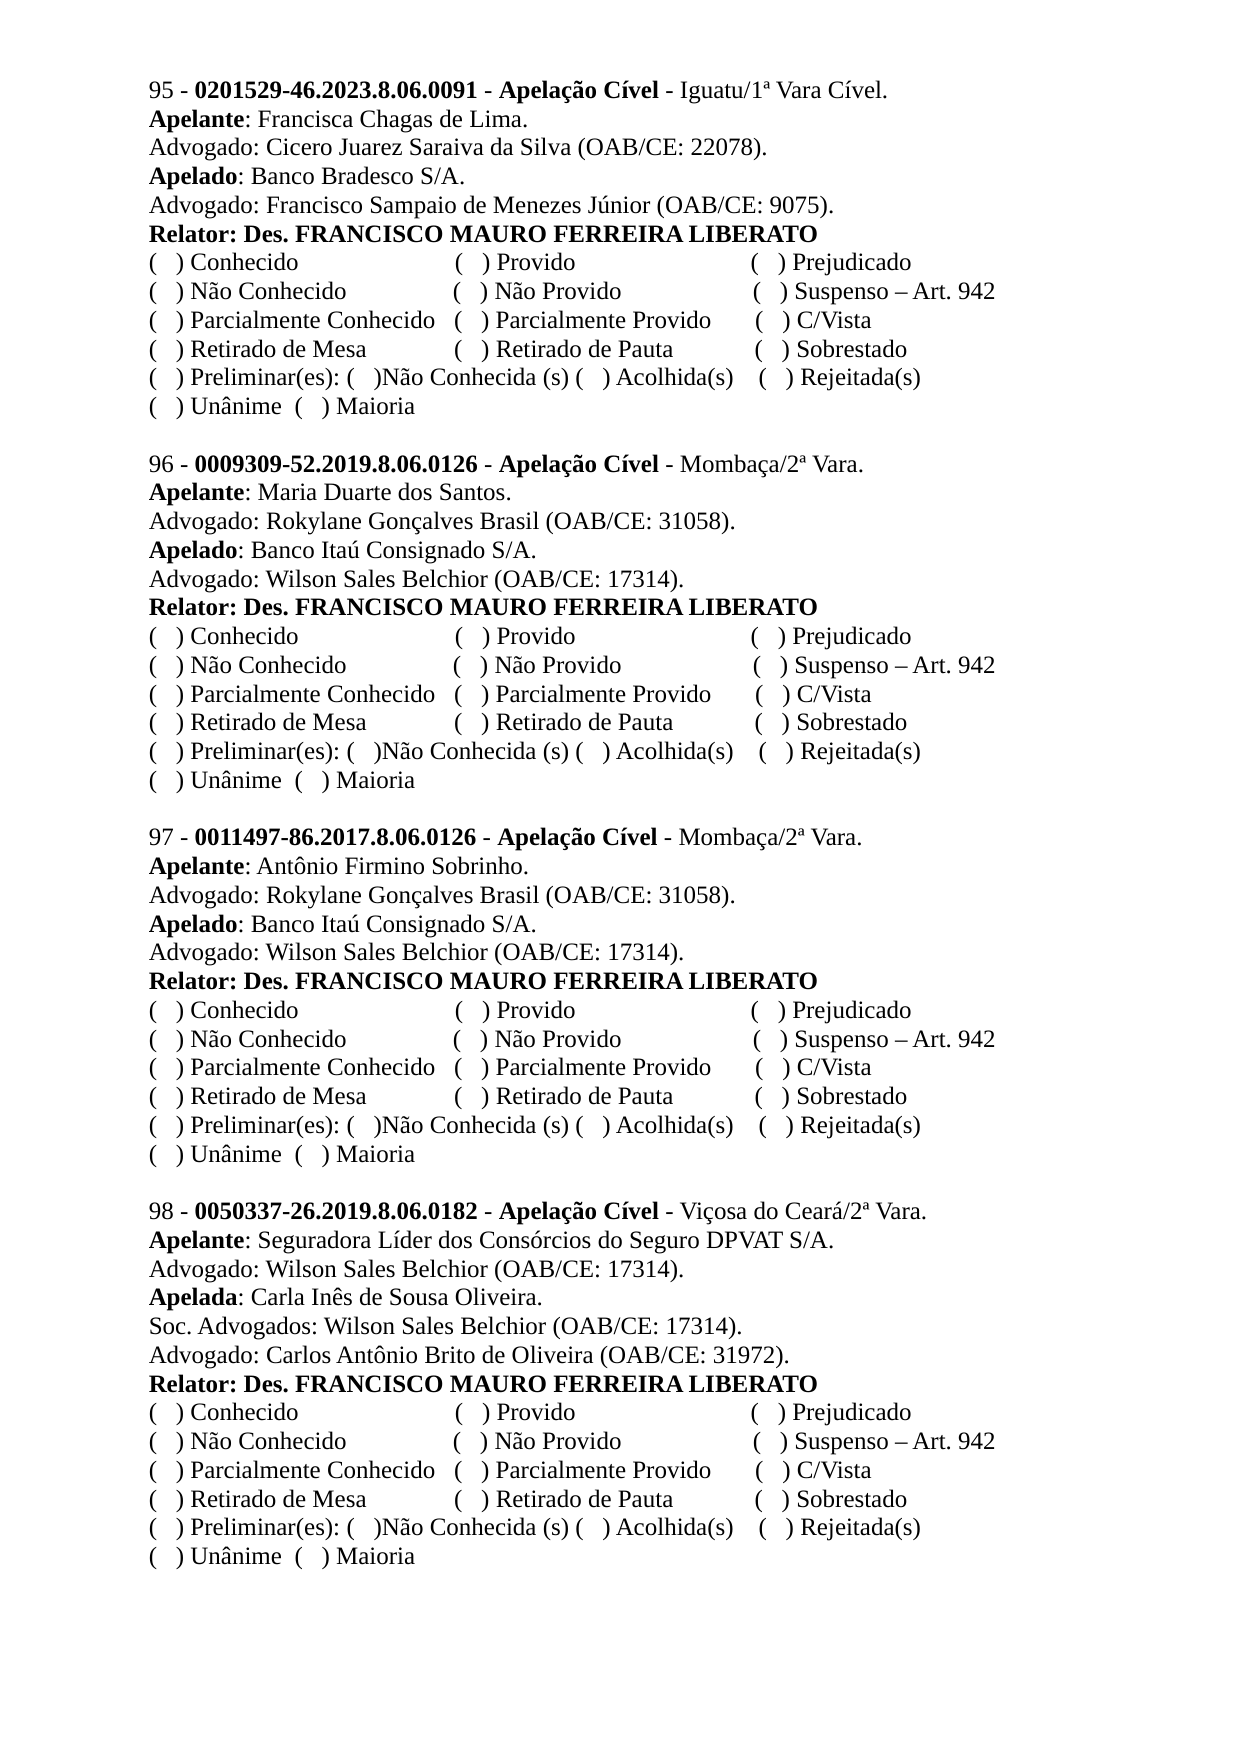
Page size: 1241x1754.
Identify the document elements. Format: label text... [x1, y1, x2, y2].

text ( ) Retirado de Mesa ( ) Retirado de Pauta ( ) Sobrestado [148, 1081, 1158, 1110]
text Soc. Advogados: Wilson Sales Belchior (OAB/CE: 17314). [148, 1311, 1141, 1340]
text ( ) Parcialmente Conhecido ( ) Parcialmente Provido ( ) C/Vista [148, 1052, 1158, 1081]
text ( ) Preliminar(es): ( )Não Conhecida (s) ( ) Acolhida(s) ( ) Rejeitada(s) [148, 362, 1158, 391]
text Apelado: Banco Itaú Consignado S/A. [148, 909, 1141, 937]
text Advogado: Francisco Sampaio de Menezes Júnior (OAB/CE: 9075). [148, 190, 1141, 219]
text ( ) Retirado de Mesa ( ) Retirado de Pauta ( ) Sobrestado [148, 334, 1158, 362]
text ( ) Parcialmente Conhecido ( ) Parcialmente Provido ( ) C/Vista [148, 305, 1158, 334]
text Apelante: Maria Duarte dos Santos. [148, 477, 1141, 506]
text ( ) Parcialmente Conhecido ( ) Parcialmente Provido ( ) C/Vista [148, 1455, 1158, 1484]
text 95 - 0201529-46.2023.8.06.0091 - Apelação Cível - Iguatu/1ª Vara Cível. [148, 75, 1141, 104]
text Apelante: Francisca Chagas de Lima. [148, 104, 1141, 132]
text Advogado: Wilson Sales Belchior (OAB/CE: 17314). [148, 564, 1141, 592]
text Apelado: Banco Itaú Consignado S/A. [148, 535, 1141, 564]
text 96 - 0009309-52.2019.8.06.0126 - Apelação Cível - Mombaça/2ª Vara. [148, 449, 1141, 477]
text ( ) Conhecido ( ) Provido ( ) Prejudicado [148, 621, 1141, 650]
text Advogado: Rokylane Gonçalves Brasil (OAB/CE: 31058). [148, 880, 1141, 909]
text ( ) Não Conhecido ( ) Não Provido ( ) Suspenso – Art. 942 [148, 1024, 1158, 1052]
text ( ) Preliminar(es): ( )Não Conhecida (s) ( ) Acolhida(s) ( ) Rejeitada(s) [148, 1110, 1158, 1139]
text Relator: Des. FRANCISCO MAURO FERREIRA LIBERATO [148, 592, 1141, 621]
text Apelada: Carla Inês de Sousa Oliveira. [148, 1282, 1141, 1311]
text Relator: Des. FRANCISCO MAURO FERREIRA LIBERATO [148, 1369, 1141, 1397]
text Apelante: Seguradora Líder dos Consórcios do Seguro DPVAT S/A. [148, 1225, 1141, 1254]
text Advogado: Cicero Juarez Saraiva da Silva (OAB/CE: 22078). [148, 132, 1141, 161]
text Apelado: Banco Bradesco S/A. [148, 161, 1141, 190]
text Advogado: Wilson Sales Belchior (OAB/CE: 17314). [148, 937, 1141, 966]
text ( ) Preliminar(es): ( )Não Conhecida (s) ( ) Acolhida(s) ( ) Rejeitada(s) [148, 736, 1158, 765]
text ( ) Conhecido ( ) Provido ( ) Prejudicado [148, 995, 1141, 1024]
text ( ) Unânime ( ) Maioria [148, 765, 1158, 794]
text ( ) Conhecido ( ) Provido ( ) Prejudicado [148, 247, 1141, 276]
text ( ) Conhecido ( ) Provido ( ) Prejudicado [148, 1397, 1141, 1426]
text 97 - 0011497-86.2017.8.06.0126 - Apelação Cível - Mombaça/2ª Vara. [148, 822, 1141, 851]
text Relator: Des. FRANCISCO MAURO FERREIRA LIBERATO [148, 966, 1141, 995]
text ( ) Não Conhecido ( ) Não Provido ( ) Suspenso – Art. 942 [148, 650, 1158, 679]
text ( ) Não Conhecido ( ) Não Provido ( ) Suspenso – Art. 942 [148, 276, 1158, 305]
text ( ) Retirado de Mesa ( ) Retirado de Pauta ( ) Sobrestado [148, 707, 1158, 736]
text ( ) Não Conhecido ( ) Não Provido ( ) Suspenso – Art. 942 [148, 1426, 1158, 1455]
text ( ) Unânime ( ) Maioria [148, 1541, 1158, 1570]
text Advogado: Wilson Sales Belchior (OAB/CE: 17314). [148, 1254, 1141, 1282]
text 98 - 0050337-26.2019.8.06.0182 - Apelação Cível - Viçosa do Ceará/2ª Vara. [148, 1196, 1141, 1225]
text Advogado: Rokylane Gonçalves Brasil (OAB/CE: 31058). [148, 506, 1141, 535]
text ( ) Retirado de Mesa ( ) Retirado de Pauta ( ) Sobrestado [148, 1484, 1158, 1512]
text ( ) Parcialmente Conhecido ( ) Parcialmente Provido ( ) C/Vista [148, 679, 1158, 707]
text Advogado: Carlos Antônio Brito de Oliveira (OAB/CE: 31972). [148, 1340, 1141, 1369]
text Apelante: Antônio Firmino Sobrinho. [148, 851, 1141, 880]
text ( ) Preliminar(es): ( )Não Conhecida (s) ( ) Acolhida(s) ( ) Rejeitada(s) [148, 1512, 1158, 1541]
text Relator: Des. FRANCISCO MAURO FERREIRA LIBERATO [148, 219, 1141, 247]
text ( ) Unânime ( ) Maioria [148, 1139, 1158, 1167]
text ( ) Unânime ( ) Maioria [148, 391, 1158, 420]
